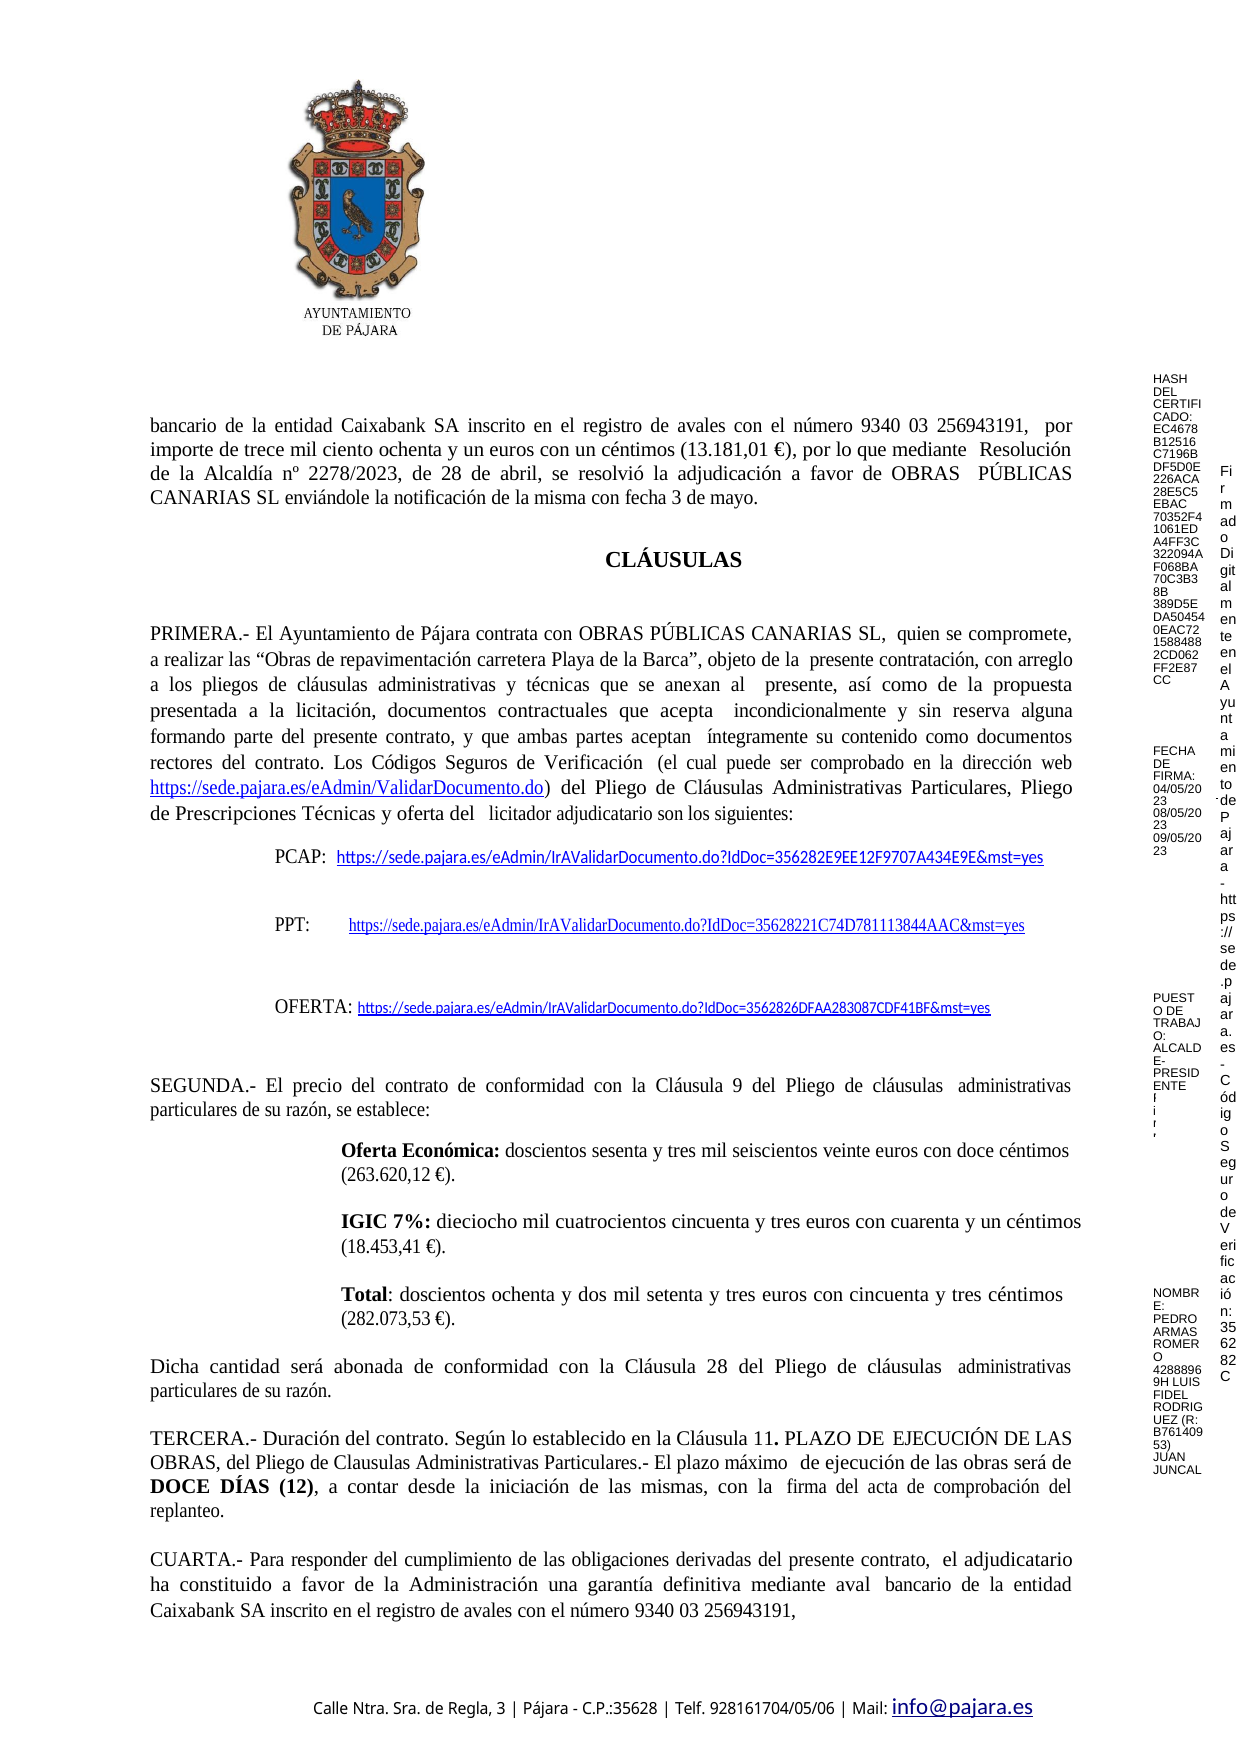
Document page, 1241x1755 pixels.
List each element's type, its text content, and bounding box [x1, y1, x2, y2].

text [1205, 1306, 1218, 1330]
text IGIC 7%: dieciocho mil cuatrocientos cincuenta y tres euros con cuarenta y un céntimos [341, 1209, 1218, 1233]
text bancario de la entidad Caixabank SA inscrito en el registro de avales con el número 9340 03 256943191, por importe de trece mil ciento ochenta y un euros con un céntimos (13.181,01 €), por lo que mediante Resolución de la Alcaldía nº 2278/2023, de 28 de abril, se resolvió la adjudicación a favor de OBRAS PÚBLICAS CANARIAS SL enviándole la notificación de la misma con fecha 3 de mayo. [150, 413, 1073, 509]
text Firmado Digitalmente en el Ayuntamiento de Pajara - https://sede.pajara.es - Código Seguro de Verificación: 356282CBACB879D9831A4BB1 [1220, 463, 1237, 1383]
text Dicha cantidad será abonada de conformidad con la Cláusula 28 del Pliego de cláusulas administrativas particulares de su razón. [150, 1354, 1072, 1402]
text Total: doscientos ochenta y dos mil setenta y tres euros con cincuenta y tres céntimos [341, 1282, 1218, 1596]
text OFERTA: https://sede.pajara.es/eAdmin/IrAValidarDocumento.do?IdDoc=3562826DFAA283087CDF41BF&mst=yes [274, 991, 1218, 1136]
text 389D5EDA504540EAC7215884882CD062FF2E87CC [1153, 599, 1205, 684]
text Oferta Económica: doscientos sesenta y tres mil seiscientos veinte euros con doce céntimos [341, 1137, 1218, 1162]
text CUARTA.- Para responder del cumplimiento de las obligaciones derivadas del presente contrato, el adjudicatario ha constituido a favor de la Administración una garantía definitiva mediante aval bancario de la entidad Caixabank SA inscrito en el registro de avales con el número 9340 03 256943191, [150, 1547, 1073, 1622]
text TERCERA.- Duración del contrato. Según lo establecido en la Cláusula 11. PLAZO DE EJECUCIÓN DE LAS OBRAS, del Pliego de Clausulas Administrativas Particulares.- El plazo máximo de ejecución de las obras será de DOCE DÍAS (12), a contar desde la iniciación de las mismas, con la firma del acta de comprobación del replanteo. [150, 1426, 1072, 1522]
text 42888969H LUIS FIDEL RODRIGUEZ (R: B76140953) JUAN JUNCAL [1153, 1364, 1203, 1477]
text 08/05/2023 [1153, 808, 1205, 831]
text (263.620,12 €). [341, 1162, 1218, 1186]
text PPT: https://sede.pajara.es/eAdmin/IrAValidarDocumento.do?IdDoc=35628221C74D781113844AAC&mst=yes [274, 912, 1218, 936]
text PUESTO DE TRABAJO: ALCALDE-PRESIDENTE [1153, 993, 1203, 1093]
text PRIMERA.- El Ayuntamiento de Pájara contrata con OBRAS PÚBLICAS CANARIAS SL, quien se compromete, a realizar las “Obras de repavimentación carretera Playa de la Barca”, objeto de la presente contratación, con arreglo a los pliegos de cláusulas administrativas y técnicas que se anexan al presente, así como de la propuesta presentada a la licitación, documentos contractuales que acepta incondicionalmente y sin reserva alguna formando parte del presente contrato, y que ambas partes aceptan íntegramente su contenido como documentos rectores del contrato. Los Códigos Seguros de Verificación (el cual puede ser comprobado en la dirección web https://sede.pajara.es/eAdmin/ValidarDocumento.do) del Pliego de Cláusulas Administrativas Particulares, Pliego de Prescripciones Técnicas y oferta del licitador adjudicatario son los siguientes: [150, 621, 1073, 825]
text (18.453,41 €). [341, 1233, 1218, 1258]
text PEDRO ARMAS ROMERO [1153, 1313, 1205, 1363]
text FECHA DE FIRMA: 04/05/2023 [1153, 746, 1203, 808]
text NOMBRE: [1153, 1287, 1205, 1313]
text 09/05/2023 [1153, 831, 1205, 857]
text CLÁUSULAS [150, 546, 1151, 572]
text (282.073,53 €). [341, 1306, 1151, 1330]
text SEGUNDA.- El precio del contrato de conformidad con la Cláusula 9 del Pliego de cláusulas administrativas particulares de su razón, se establece: [150, 1073, 1072, 1121]
text PCAP: https://sede.pajara.es/eAdmin/IrAValidarDocumento.do?IdDoc=356282E9EE12F9707A434E9E&mst=yes [274, 844, 1218, 868]
text HASH DEL CERTIFICADO: EC4678B12516C7196BDF5D0E226ACA28E5C5EBAC 70352F41061EDA4FF3C322094AF068BA70C3B38B [1153, 374, 1203, 599]
